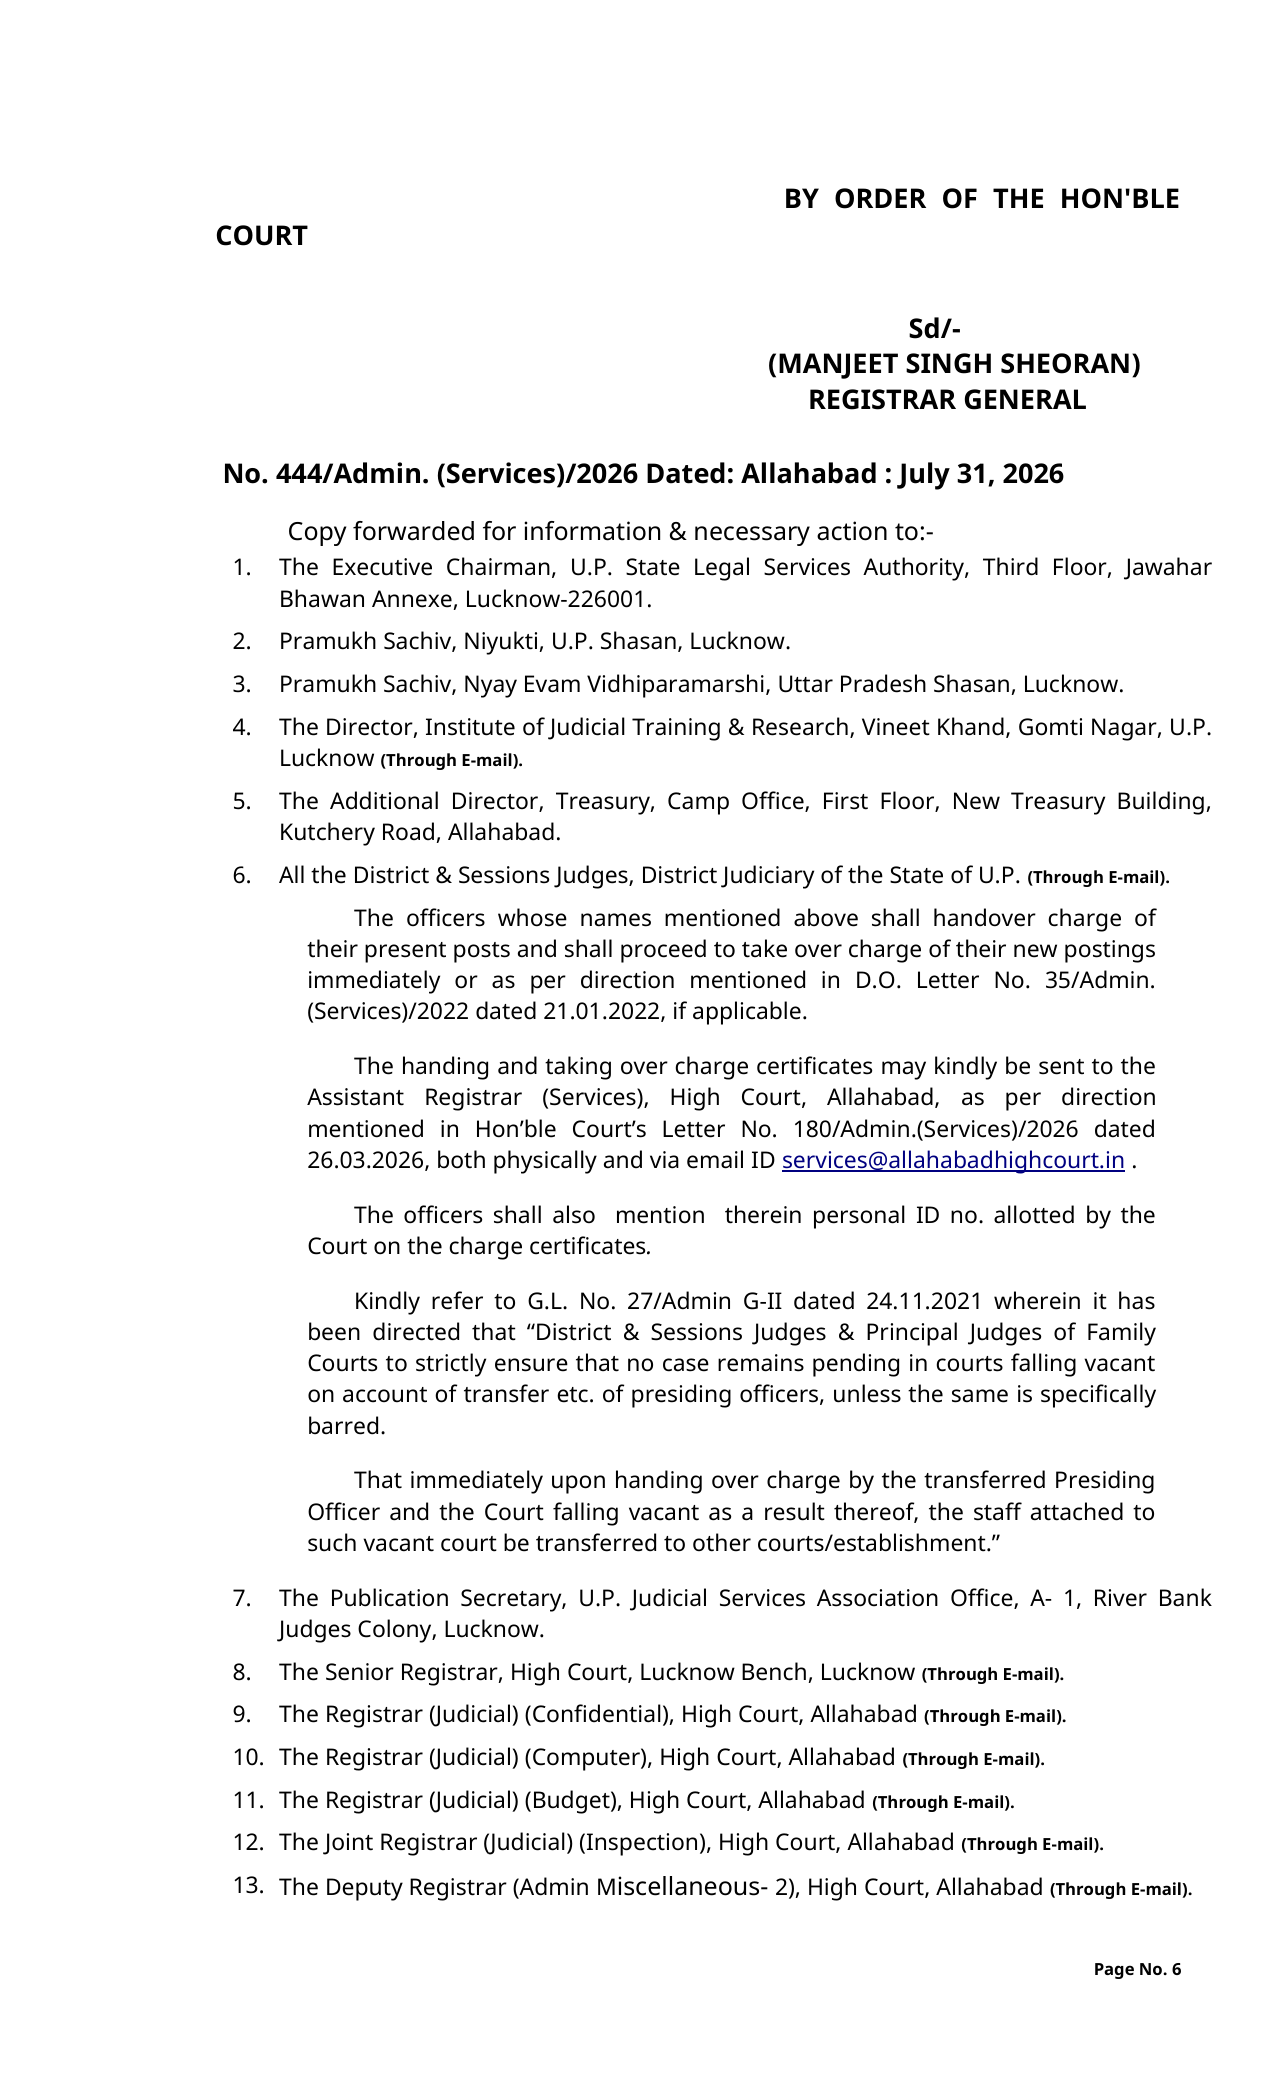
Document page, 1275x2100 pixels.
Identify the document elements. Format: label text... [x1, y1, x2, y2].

table_cell The Director, Institute of Judicial Training & Research, Vineet Khand, Gomti Nagar, U.P. Lucknow (Through E-mail). [273, 705, 1219, 779]
table_cell [227, 620, 273, 662]
table_cell [227, 1650, 273, 1692]
table_cell [227, 853, 273, 1576]
table_cell Pramukh Sachiv, Nyay Evam Vidhiparamarshi, Uttar Pradesh Shasan, Lucknow. [273, 662, 1219, 705]
table_cell [227, 662, 273, 705]
table_header [227, 546, 273, 619]
text (MANJEET SINGH SHEORAN) [175, 344, 1209, 381]
table_cell [227, 705, 273, 779]
table_cell The Registrar (Judicial) (Computer), High Court, Allahabad (Through E-mail). [273, 1735, 1219, 1778]
table_header The Executive Chairman, U.P. State Legal Services Authority, Third Floor, Jawahar Bhawan Annexe, Lucknow-226001. [273, 546, 1219, 619]
text BY ORDER OF THE HON'BLE COURT [215, 179, 1181, 253]
table_cell [227, 1778, 273, 1821]
table_cell Pramukh Sachiv, Niyukti, U.P. Shasan, Lucknow. [273, 620, 1219, 662]
table_cell The Joint Registrar (Judicial) (Inspection), High Court, Allahabad (Through E-mail). [273, 1821, 1219, 1863]
table_cell [227, 1576, 273, 1650]
text Sd/- [212, 280, 1181, 344]
text Copy forwarded for information & necessary action to:- [212, 518, 1181, 546]
text REGISTRAR GENERAL [215, 381, 1181, 418]
table_cell [227, 1821, 273, 1863]
table_cell The Deputy Registrar (Admin Miscellaneous- 2), High Court, Allahabad (Through E-mail). [273, 1863, 1219, 1909]
table_cell The Registrar (Judicial) (Confidential), High Court, Allahabad (Through E-mail). [273, 1693, 1219, 1735]
table_cell [227, 1693, 273, 1735]
table_cell [227, 1735, 273, 1778]
table_cell All the District & Sessions Judges, District Judiciary of the State of U.P. (Through E-mail). The officers whose names mentioned above shall handover charge of their present posts and shall proceed to take over charge of their new postings immediately or as per direction mentioned in D.O. Letter No. 35/Admin. (Services)/2022 dated 21.01.2022, if applicable. The handing and taking over charge certificates may kindly be sent to the Assistant Registrar (Services), High Court, Allahabad, as per direction mentioned in Hon’ble Court’s Letter No. 180/Admin.(Services)/2026 dated 26.03.2026, both physically and via email ID services@allahabadhighcourt.in . The officers shall also mention therein personal ID no. allotted by the Court on the charge certificates. Kindly refer to G.L. No. 27/Admin G-II dated 24.11.2021 wherein it has been directed that “District & Sessions Judges & Principal Judges of Family Courts to strictly ensure that no case remains pending in courts falling vacant on account of transfer etc. of presiding officers, unless the same is specifically barred. That immediately upon handing over charge by the transferred Presiding Officer and the Court falling vacant as a result thereof, the staff attached to such vacant court be transferred to other courts/establishment.” [273, 853, 1219, 1576]
table_cell The Senior Registrar, High Court, Lucknow Bench, Lucknow (Through E-mail). [273, 1650, 1219, 1692]
table_cell The Additional Director, Treasury, Camp Office, First Floor, New Treasury Building, Kutchery Road, Allahabad. [273, 779, 1219, 853]
table_cell The Publication Secretary, U.P. Judicial Services Association Office, A- 1, River Bank Judges Colony, Lucknow. [273, 1576, 1219, 1650]
table_cell [227, 1863, 273, 1909]
table_cell [227, 779, 273, 853]
table_cell The Registrar (Judicial) (Budget), High Court, Allahabad (Through E-mail). [273, 1778, 1219, 1821]
text No. 444/Admin. (Services)/2026 Dated: Allahabad : July 31, 2026 [215, 455, 1181, 492]
